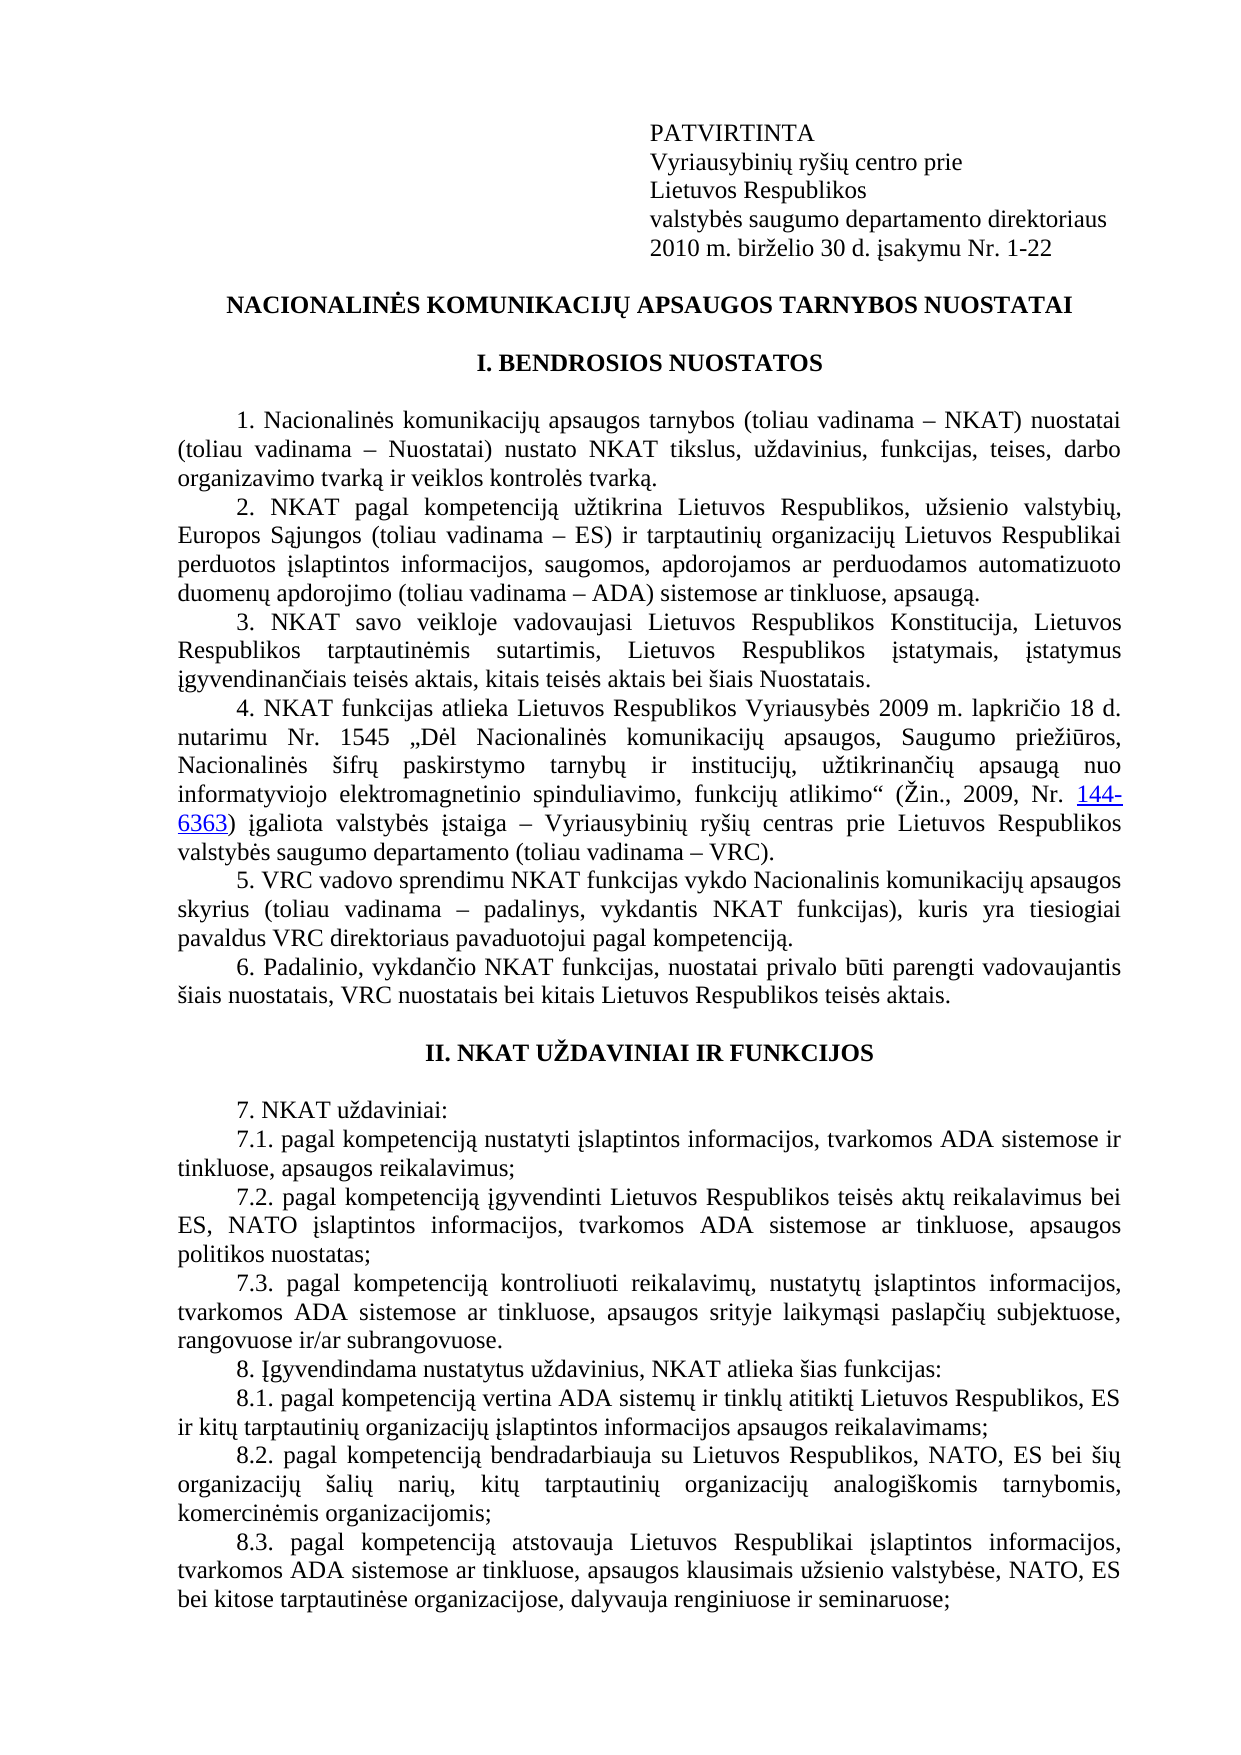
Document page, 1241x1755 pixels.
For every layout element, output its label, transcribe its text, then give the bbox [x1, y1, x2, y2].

text 8.2. pagal kompetenciją bendradarbiauja su Lietuvos Respublikos, NATO, ES bei šių organizacijų šalių narių, kitų tarptautinių organizacijų analogiškomis tarnybomis, komercinėmis organizacijomis; [177, 1441, 1122, 1527]
text Lietuvos Respublikos [649, 176, 1122, 204]
text 7.2. pagal kompetenciją įgyvendinti Lietuvos Respublikos teisės aktų reikalavimus bei ES, NATO įslaptintos informacijos, tvarkomos ADA sistemose ar tinkluose, apsaugos politikos nuostatas; [177, 1182, 1122, 1268]
text 2010 m. birželio 30 d. įsakymu Nr. 1-22 [649, 233, 1122, 262]
text 7.3. pagal kompetenciją kontroliuoti reikalavimų, nustatytų įslaptintos informacijos, tvarkomos ADA sistemose ar tinkluose, apsaugos srityje laikymąsi paslapčių subjektuose, rangovuose ir/ar subrangovuose. [177, 1268, 1122, 1354]
text PATVIRTINTA [649, 118, 1122, 147]
text 6. Padalinio, vykdančio NKAT funkcijas, nuostatai privalo būti parengti vadovaujantis šiais nuostatais, VRC nuostatais bei kitais Lietuvos Respublikos teisės aktais. [177, 952, 1122, 1009]
text 4. NKAT funkcijas atlieka Lietuvos Respublikos Vyriausybės 2009 m. lapkričio 18 d. nutarimu Nr. 1545 „Dėl Nacionalinės komunikacijų apsaugos, Saugumo priežiūros, Nacionalinės šifrų paskirstymo tarnybų ir institucijų, užtikrinančių apsaugą nuo informatyviojo elektromagnetinio spinduliavimo, funkcijų atlikimo“ (Žin., 2009, Nr. 144-6363) įgaliota valstybės įstaiga – Vyriausybinių ryšių centras prie Lietuvos Respublikos valstybės saugumo departamento (toliau vadinama – VRC). [177, 693, 1122, 866]
text 7. NKAT uždaviniai: [177, 1096, 1122, 1124]
text 3. NKAT savo veikloje vadovaujasi Lietuvos Respublikos Konstitucija, Lietuvos Respublikos tarptautinėmis sutartimis, Lietuvos Respublikos įstatymais, įstatymus įgyvendinančiais teisės aktais, kitais teisės aktais bei šiais Nuostatais. [177, 607, 1122, 693]
text 2. NKAT pagal kompetenciją užtikrina Lietuvos Respublikos, užsienio valstybių, Europos Sąjungos (toliau vadinama – ES) ir tarptautinių organizacijų Lietuvos Respublikai perduotos įslaptintos informacijos, saugomos, apdorojamos ar perduodamos automatizuoto duomenų apdorojimo (toliau vadinama – ADA) sistemose ar tinkluose, apsaugą. [177, 492, 1122, 607]
text NACIONALINĖS KOMUNIKACIJŲ APSAUGOS TARNYBOS NUOSTATAI [177, 291, 1122, 319]
text Vyriausybinių ryšių centro prie [649, 147, 1122, 176]
text 8.1. pagal kompetenciją vertina ADA sistemų ir tinklų atitiktį Lietuvos Respublikos, ES ir kitų tarptautinių organizacijų įslaptintos informacijos apsaugos reikalavimams; [177, 1383, 1122, 1441]
text II. NKAT UŽDAVINIAI IR FUNKCIJOS [177, 1038, 1122, 1067]
text 8. Įgyvendindama nustatytus uždavinius, NKAT atlieka šias funkcijas: [177, 1354, 1122, 1383]
text 7.1. pagal kompetenciją nustatyti įslaptintos informacijos, tvarkomos ADA sistemose ir tinkluose, apsaugos reikalavimus; [177, 1124, 1122, 1182]
text I. BENDROSIOS NUOSTATOS [177, 348, 1122, 377]
text 8.3. pagal kompetenciją atstovauja Lietuvos Respublikai įslaptintos informacijos, tvarkomos ADA sistemose ar tinkluose, apsaugos klausimais užsienio valstybėse, NATO, ES bei kitose tarptautinėse organizacijose, dalyvauja renginiuose ir seminaruose; [177, 1527, 1122, 1613]
text 5. VRC vadovo sprendimu NKAT funkcijas vykdo Nacionalinis komunikacijų apsaugos skyrius (toliau vadinama – padalinys, vykdantis NKAT funkcijas), kuris yra tiesiogiai pavaldus VRC direktoriaus pavaduotojui pagal kompetenciją. [177, 866, 1122, 952]
text 1. Nacionalinės komunikacijų apsaugos tarnybos (toliau vadinama – NKAT) nuostatai (toliau vadinama – Nuostatai) nustato NKAT tikslus, uždavinius, funkcijas, teises, darbo organizavimo tvarką ir veiklos kontrolės tvarką. [177, 406, 1122, 492]
text valstybės saugumo departamento direktoriaus [649, 204, 1122, 233]
